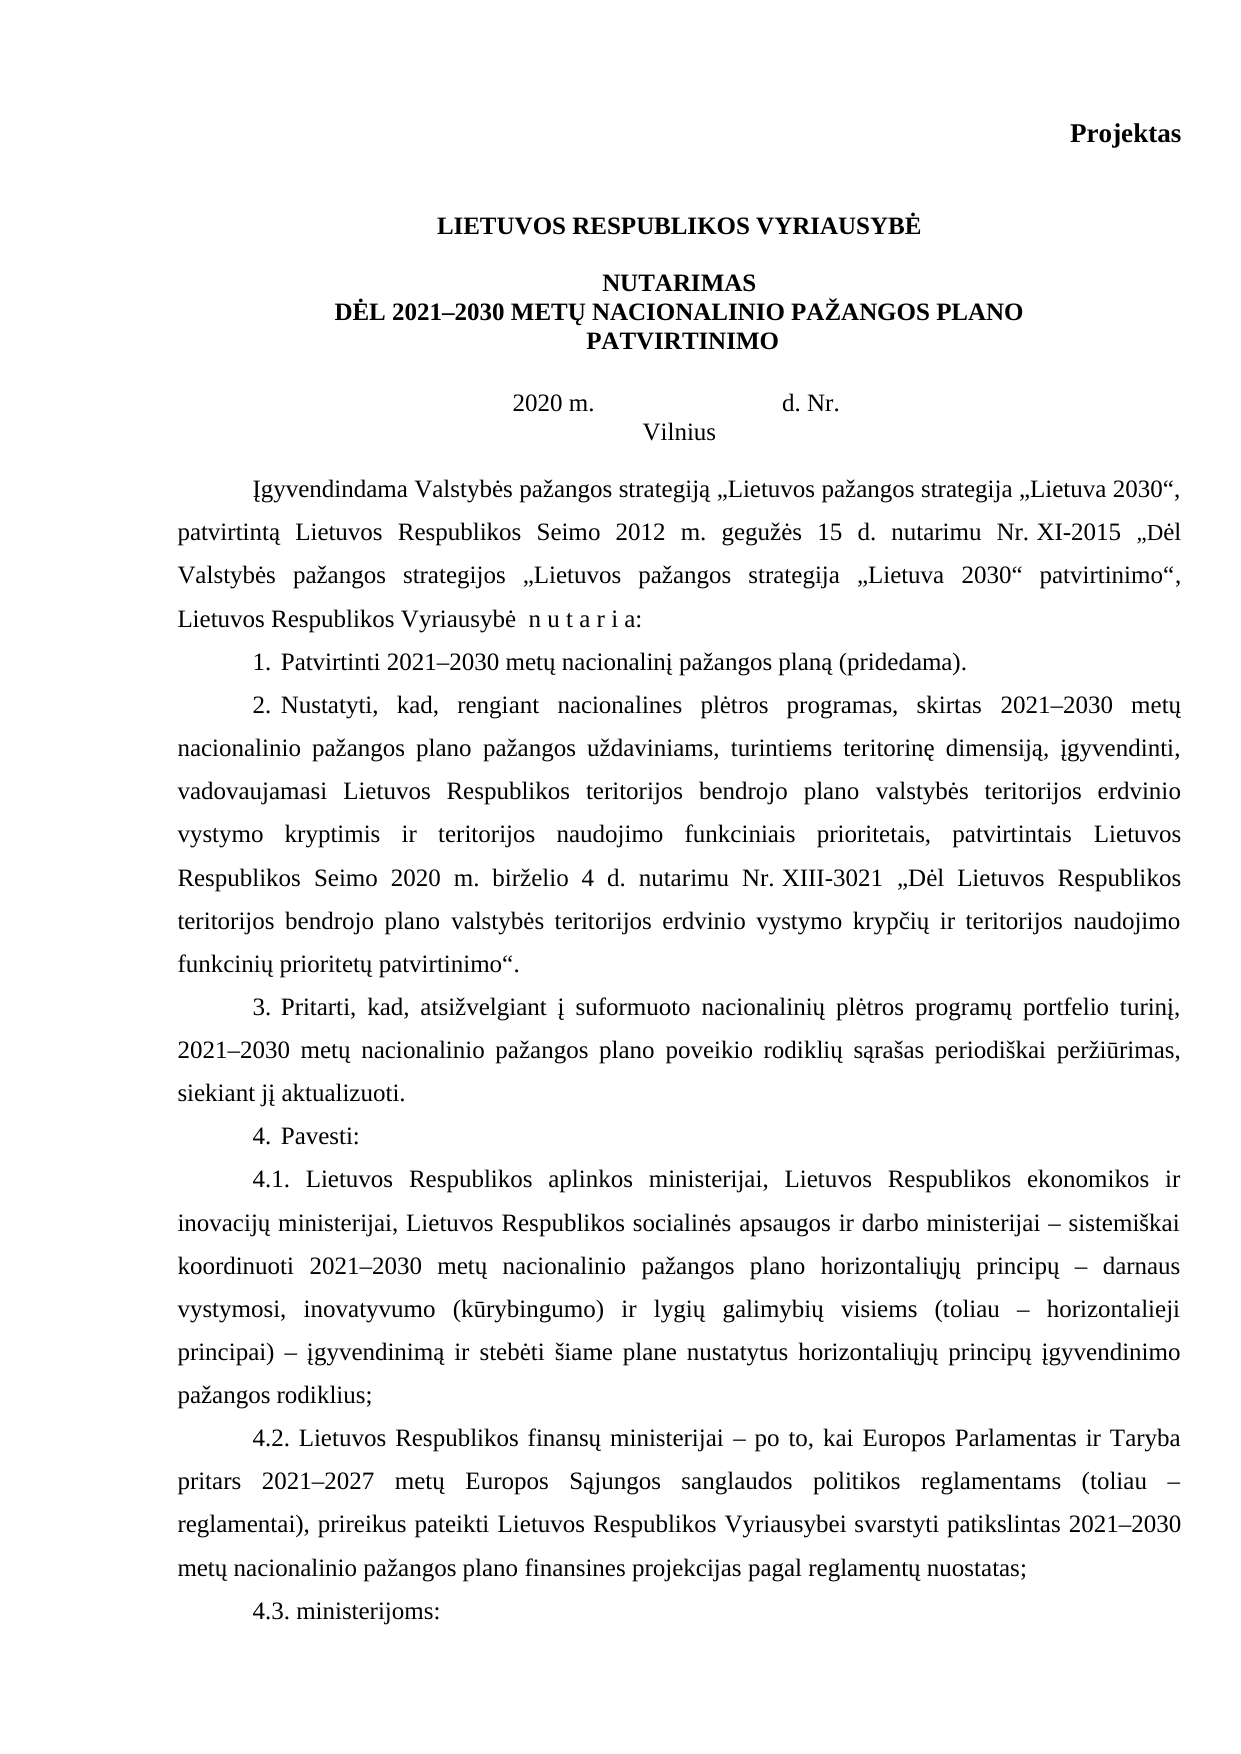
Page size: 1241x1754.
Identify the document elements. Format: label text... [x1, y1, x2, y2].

text 3. Pritarti, kad, atsižvelgiant į suformuoto nacionalinių plėtros programų portfelio turinį, 2021–2030 metų nacionalinio pažangos plano poveikio rodiklių sąrašas periodiškai peržiūrimas, siekiant jį aktualizuoti. [177, 992, 1181, 1107]
text 2020 m. d. Nr. [177, 388, 1181, 417]
text Įgyvendindama Valstybės pažangos strategiją „Lietuvos pažangos strategija „Lietuva 2030“, patvirtintą Lietuvos Respublikos Seimo 2012 m. gegužės 15 d. nutarimu Nr. XI-2015 „Dėl Valstybės pažangos strategijos „Lietuvos pažangos strategija „Lietuva 2030“ patvirtinimo“, Lietuvos Respublikos Vyriausybė n u t a r i a: [177, 474, 1181, 632]
text 4.2. Lietuvos Respublikos finansų ministerijai – po to, kai Europos Parlamentas ir Taryba pritars 2021–2027 metų Europos Sąjungos sanglaudos politikos reglamentams (toliau – reglamentai), prireikus pateikti Lietuvos Respublikos Vyriausybei svarstyti patikslintas 2021–2030 metų nacionalinio pažangos plano finansines projekcijas pagal reglamentų nuostatas; [177, 1423, 1181, 1581]
text 1. Patvirtinti 2021–2030 metų nacionalinį pažangos planą (pridedama). [177, 647, 1181, 676]
text DĖL 2021–2030 metų nacionalinio pažangos plano [177, 297, 1181, 326]
text LIETUVOS RESPUBLIKOS VYRIAUSYBĖ [177, 211, 1181, 239]
text Vilnius [177, 417, 1181, 446]
text Projektas [177, 117, 1181, 148]
text NUTARIMAS [177, 268, 1181, 297]
text 2. Nustatyti, kad, rengiant nacionalines plėtros programas, skirtas 2021–2030 metų nacionalinio pažangos plano pažangos uždaviniams, turintiems teritorinę dimensiją, įgyvendinti, vadovaujamasi Lietuvos Respublikos teritorijos bendrojo plano valstybės teritorijos erdvinio vystymo kryptimis ir teritorijos naudojimo funkciniais prioritetais, patvirtintais Lietuvos Respublikos Seimo 2020 m. birželio 4 d. nutarimu Nr. XIII-3021 „Dėl Lietuvos Respublikos teritorijos bendrojo plano valstybės teritorijos erdvinio vystymo krypčių ir teritorijos naudojimo funkcinių prioritetų patvirtinimo“. [177, 690, 1181, 978]
text 4. Pavesti: [177, 1121, 1181, 1150]
text PATVIRTINIMO [177, 326, 1181, 354]
text 4.1. Lietuvos Respublikos aplinkos ministerijai, Lietuvos Respublikos ekonomikos ir inovacijų ministerijai, Lietuvos Respublikos socialinės apsaugos ir darbo ministerijai – sistemiškai koordinuoti 2021–2030 metų nacionalinio pažangos plano horizontaliųjų principų – darnaus vystymosi, inovatyvumo (kūrybingumo) ir lygių galimybių visiems (toliau – horizontalieji principai) – įgyvendinimą ir stebėti šiame plane nustatytus horizontaliųjų principų įgyvendinimo pažangos rodiklius; [177, 1164, 1181, 1409]
text 4.3. ministerijoms: [177, 1596, 1181, 1624]
